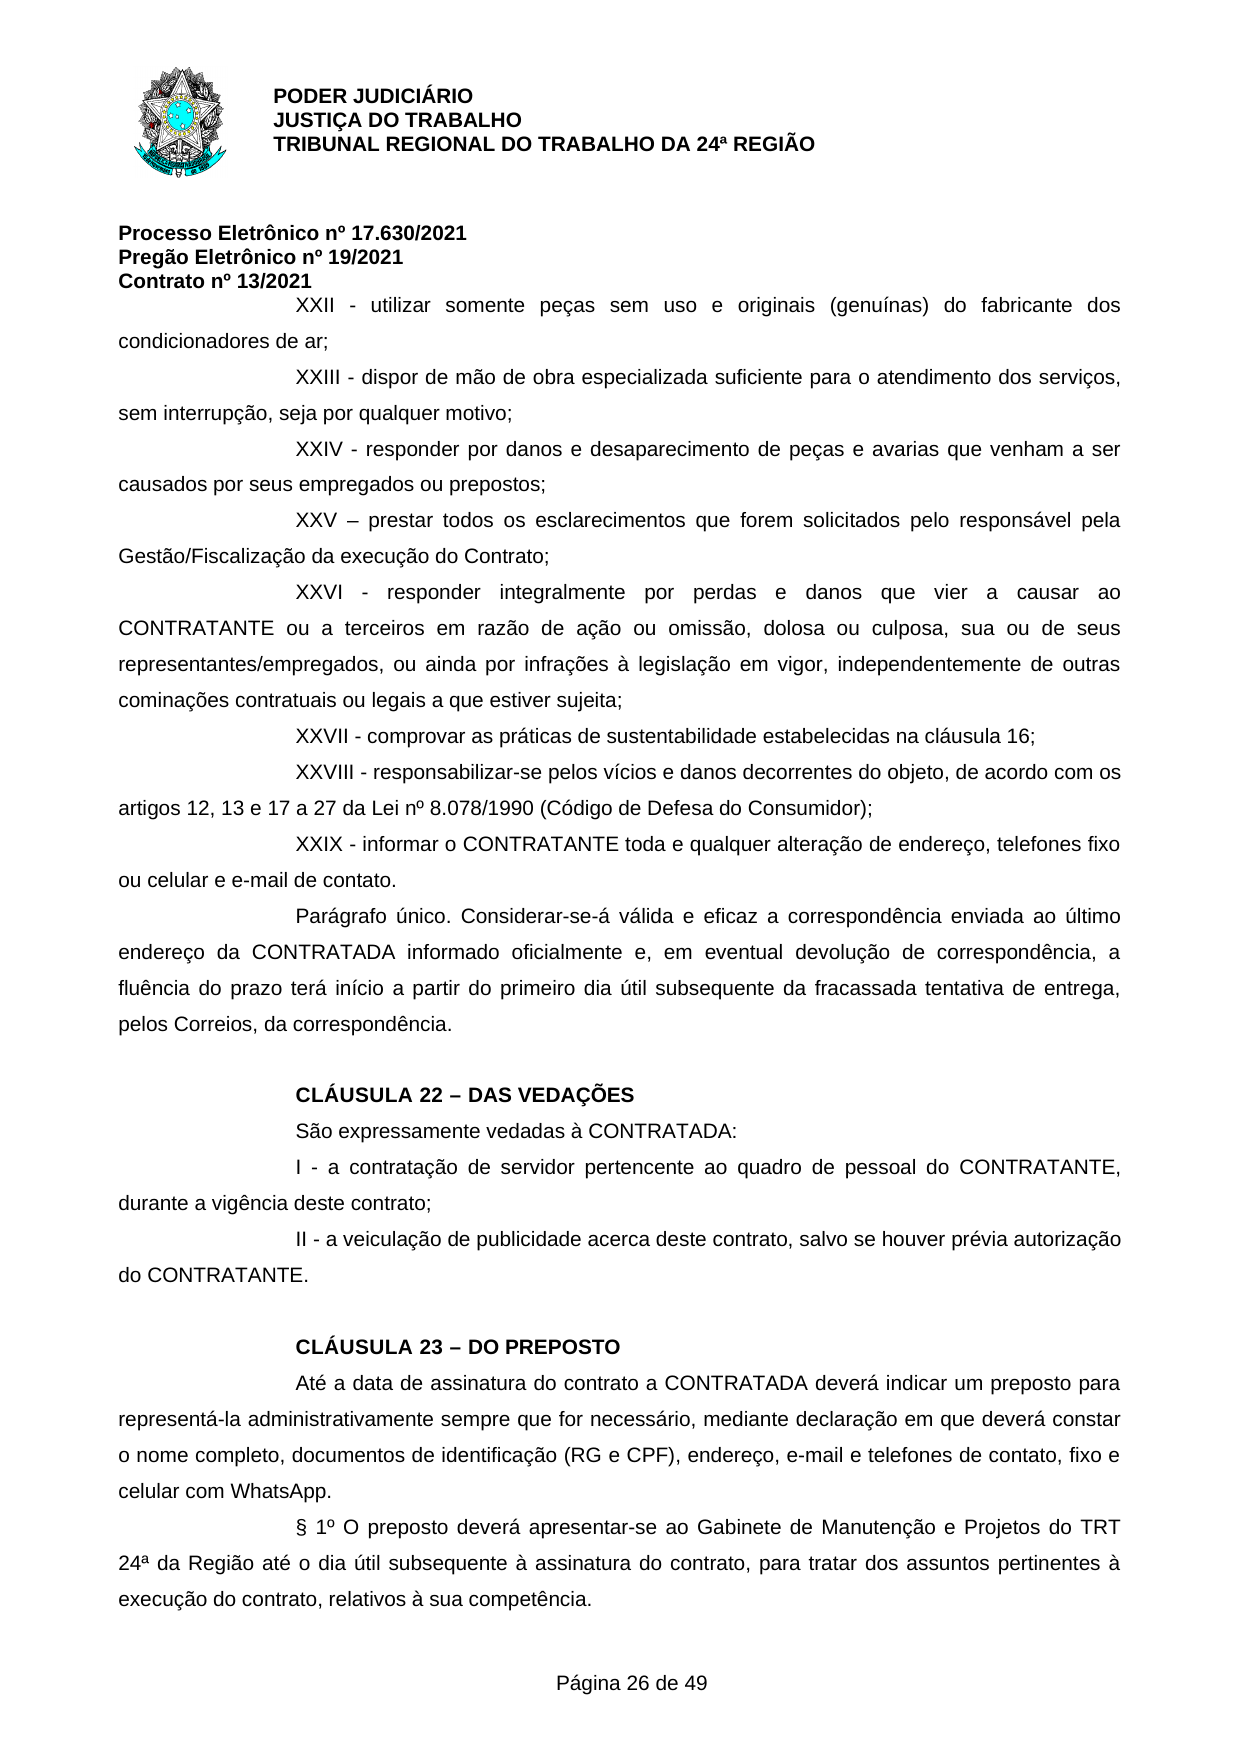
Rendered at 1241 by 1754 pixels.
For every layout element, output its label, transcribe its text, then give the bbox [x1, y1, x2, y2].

text São expressamente vedadas à CONTRATADA: [118, 1119, 1122, 1143]
picture [133, 66, 228, 178]
text XXVIII - responsabilizar-se pelos vícios e danos decorrentes do objeto, de acordo com os artigos 12, 13 e 17 a 27 da Lei nº 8.078/1990 (Código de Defesa do Consumidor); [118, 760, 1122, 820]
text XXIV - responder por danos e desaparecimento de peças e avarias que venham a ser causados por seus empregados ou prepostos; [118, 436, 1122, 496]
text Parágrafo único. Considerar-se-á válida e eficaz a correspondência enviada ao último endereço da CONTRATADA informado oficialmente e, em eventual devolução de correspondência, a fluência do prazo terá início a partir do primeiro dia útil subsequente da fracassada tentativa de entrega, pelos Correios, da correspondência. [118, 903, 1122, 1035]
text XXIII - dispor de mão de obra especializada suficiente para o atendimento dos serviços, sem interrupção, seja por qualquer motivo; [118, 364, 1122, 424]
text XXII - utilizar somente peças sem uso e originais (genuínas) do fabricante dos condicionadores de ar; [118, 293, 1122, 352]
text § 1º O preposto deverá apresentar-se ao Gabinete de Manutenção e Projetos do TRT 24ª da Região até o dia útil subsequente à assinatura do contrato, para tratar dos assuntos pertinentes à execução do contrato, relativos à sua competência. [118, 1514, 1122, 1610]
text XXV – prestar todos os esclarecimentos que forem solicitados pelo responsável pela Gestão/Fiscalização da execução do Contrato; [118, 508, 1122, 568]
text XXIX - informar o CONTRATANTE toda e qualquer alteração de endereço, telefones fixo ou celular e e-mail de contato. [118, 832, 1122, 892]
text CLÁUSULA 22 – DAS VEDAÇÕES [118, 1083, 1122, 1107]
text Até a data de assinatura do contrato a CONTRATADA deverá indicar um preposto para representá-la administrativamente sempre que for necessário, mediante declaração em que deverá constar o nome completo, documentos de identificação (RG e CPF), endereço, e-mail e telefones de contato, fixo e celular com WhatsApp. [118, 1371, 1122, 1502]
text XXVII - comprovar as práticas de sustentabilidade estabelecidas na cláusula 16; [118, 724, 1122, 748]
text CLÁUSULA 23 – DO PREPOSTO [118, 1335, 1122, 1359]
text XXVI - responder integralmente por perdas e danos que vier a causar ao CONTRATANTE ou a terceiros em razão de ação ou omissão, dolosa ou culposa, sua ou de seus representantes/empregados, ou ainda por infrações à legislação em vigor, independentemente de outras cominações contratuais ou legais a que estiver sujeita; [118, 580, 1122, 712]
text I - a contratação de servidor pertencente ao quadro de pessoal do CONTRATANTE, durante a vigência deste contrato; [118, 1155, 1122, 1215]
text II - a veiculação de publicidade acerca deste contrato, salvo se houver prévia autorização do CONTRATANTE. [118, 1227, 1122, 1287]
